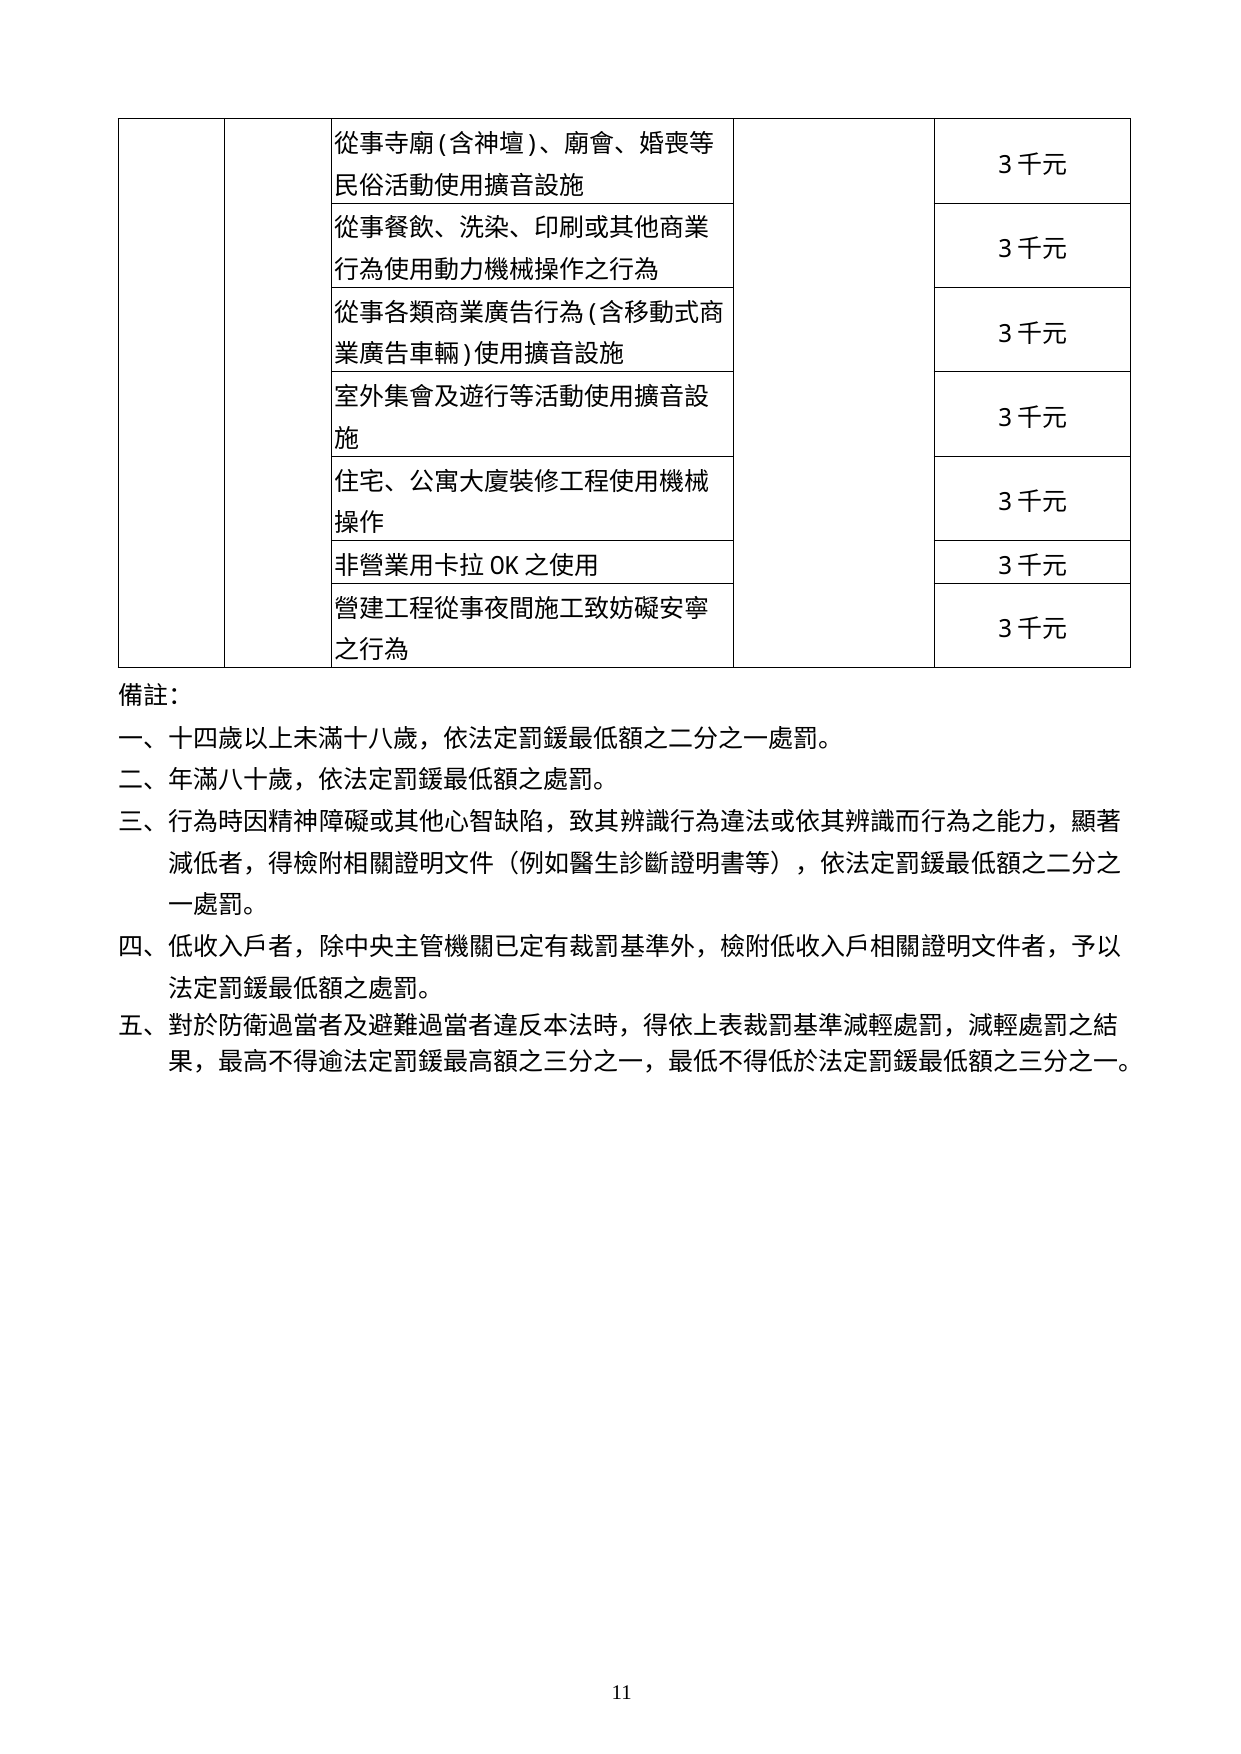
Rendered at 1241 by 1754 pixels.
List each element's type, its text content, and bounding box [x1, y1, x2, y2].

text 五、對於防衛過當者及避難過當者違反本法時，得依上表裁罰基準減輕處罰，減輕處罰之結果，最高不得逾法定罰鍰最高額之三分之一，最低不得低於法定罰鍰最低額之三分之一。 [118, 1006, 1125, 1078]
text 三、行為時因精神障礙或其他心智缺陷，致其辨識行為違法或依其辨識而行為之能力，顯著減低者，得檢附相關證明文件（例如醫生診斷證明書等），依法定罰鍰最低額之二分之一處罰。 [118, 797, 1125, 922]
text 二、年滿八十歲，依法定罰鍰最低額之處罰。 [118, 756, 1125, 797]
table_cell 3千元 [935, 119, 1130, 202]
table_cell [225, 119, 331, 667]
table_cell 3千元 [935, 457, 1130, 540]
text 備註： [118, 668, 1125, 714]
table_cell 從事餐飲、洗染、印刷或其他商業行為使用動力機械操作之行為 [332, 204, 733, 287]
table_cell [119, 119, 224, 667]
table_cell 非營業用卡拉OK之使用 [332, 541, 733, 583]
text 四、低收入戶者，除中央主管機關已定有裁罰基準外，檢附低收入戶相關證明文件者，予以法定罰鍰最低額之處罰。 [118, 922, 1125, 1006]
table_cell 住宅、公寓大廈裝修工程使用機械操作 [332, 457, 733, 540]
table_cell 3千元 [935, 288, 1130, 371]
text 一、十四歲以上未滿十八歲，依法定罰鍰最低額之二分之一處罰。 [118, 714, 1125, 756]
table_cell [734, 119, 934, 667]
table_cell 3千元 [935, 204, 1130, 287]
table_cell 3千元 [935, 584, 1130, 667]
table_cell 從事各類商業廣告行為(含移動式商業廣告車輛)使用擴音設施 [332, 288, 733, 371]
table_cell 3千元 [935, 541, 1130, 583]
table_cell 3千元 [935, 372, 1130, 456]
table_cell 從事寺廟(含神壇)、廟會、婚喪等民俗活動使用擴音設施 [332, 119, 733, 202]
table_cell 營建工程從事夜間施工致妨礙安寧之行為 [332, 584, 733, 667]
table_cell 室外集會及遊行等活動使用擴音設施 [332, 372, 733, 456]
